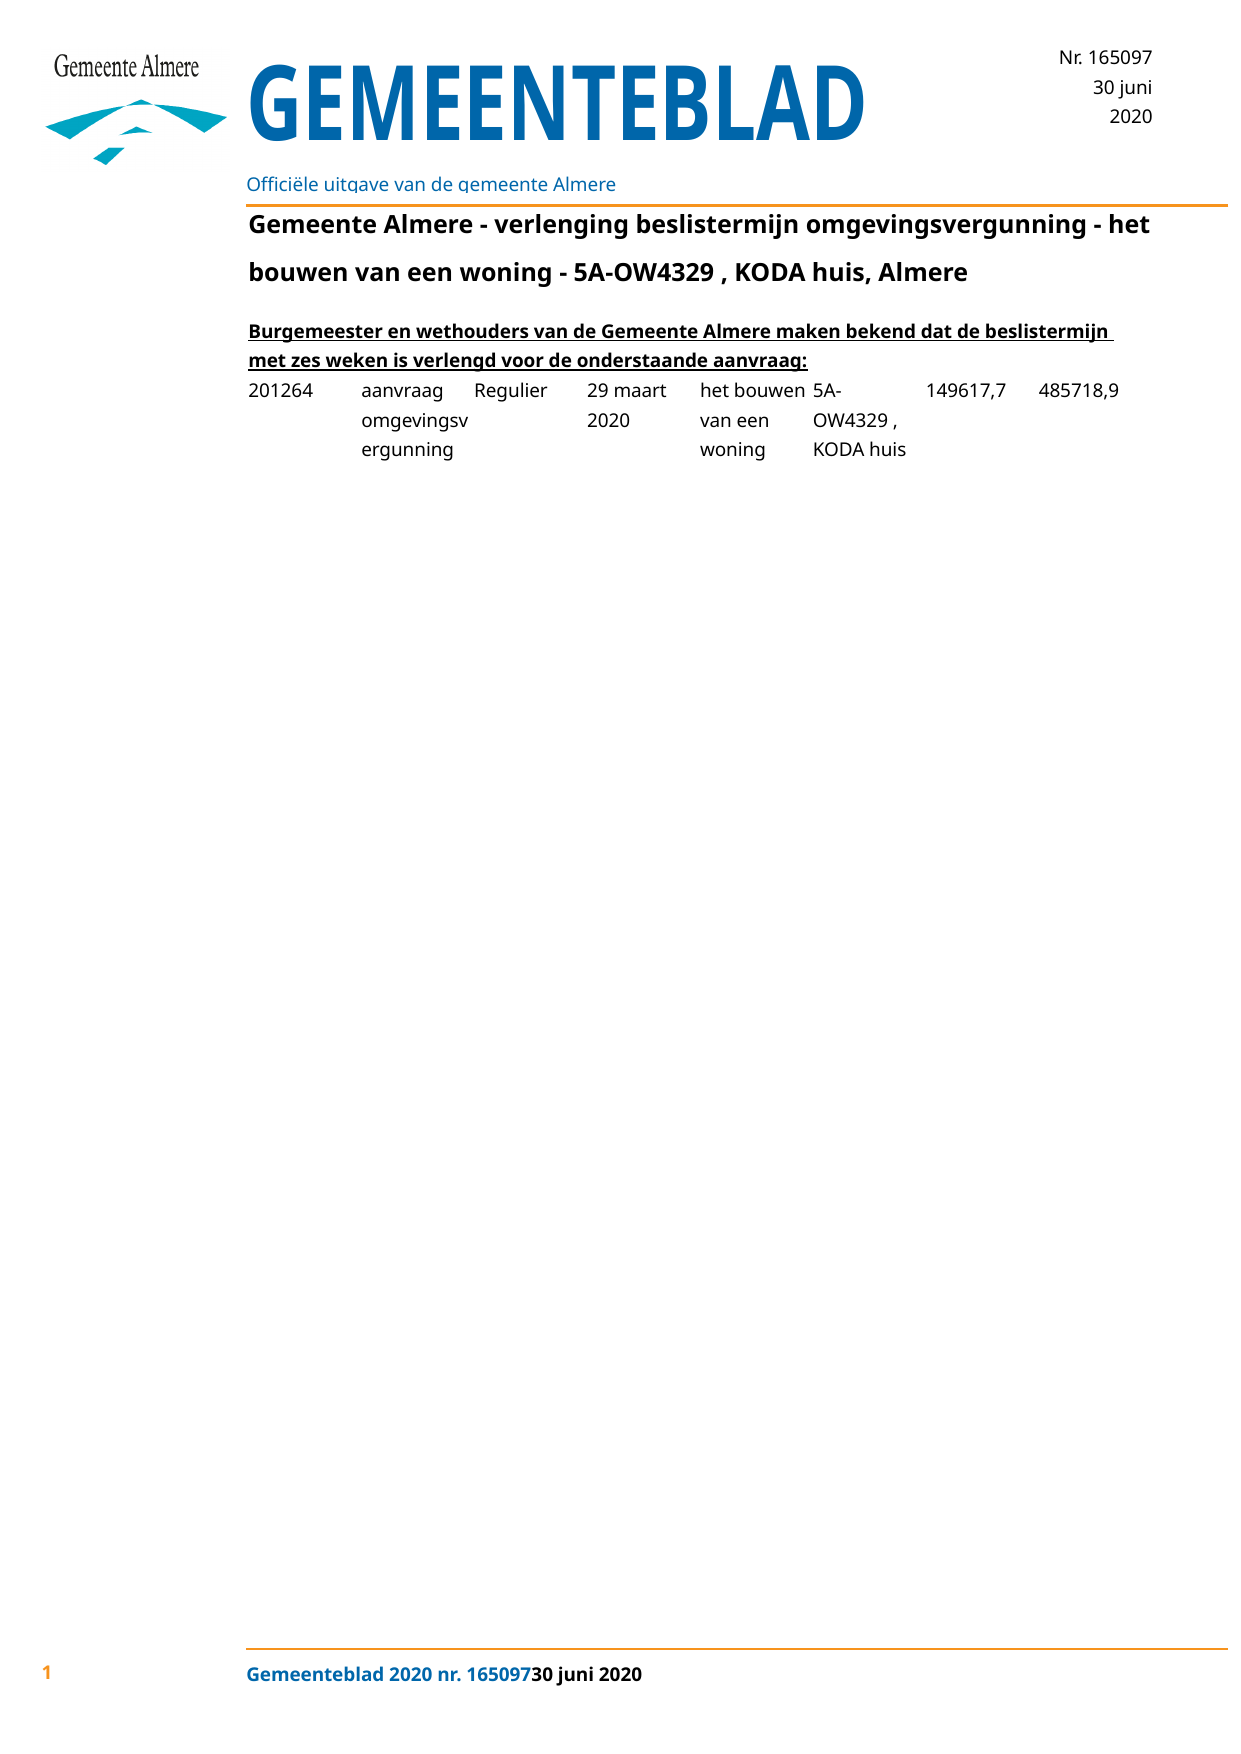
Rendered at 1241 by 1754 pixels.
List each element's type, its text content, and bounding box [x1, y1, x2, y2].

text Burgemeester en wethouders van de Gemeente Almere maken bekend dat de beslistermijn met zes weken is verlengd voor de onderstaande aanvraag: [248, 318, 1152, 373]
table_header 149617,7 [926, 377, 1038, 462]
picture [41, 47, 231, 172]
table_header 201264 [248, 377, 361, 462]
table_header 5A-OW4329 , KODA huis [813, 377, 926, 462]
table_header Regulier [474, 377, 587, 462]
table_header aanvraag omgevingsvergunning [361, 377, 474, 462]
table_header 485718,9 [1039, 377, 1152, 462]
table_header 29 maart 2020 [587, 377, 700, 462]
text Gemeente Almere - verlenging beslistermijn omgevingsvergunning - het bouwen van een woning - 5A-OW4329 , KODA huis, Almere [248, 207, 1152, 288]
table_header het bouwen van een woning [700, 377, 813, 462]
